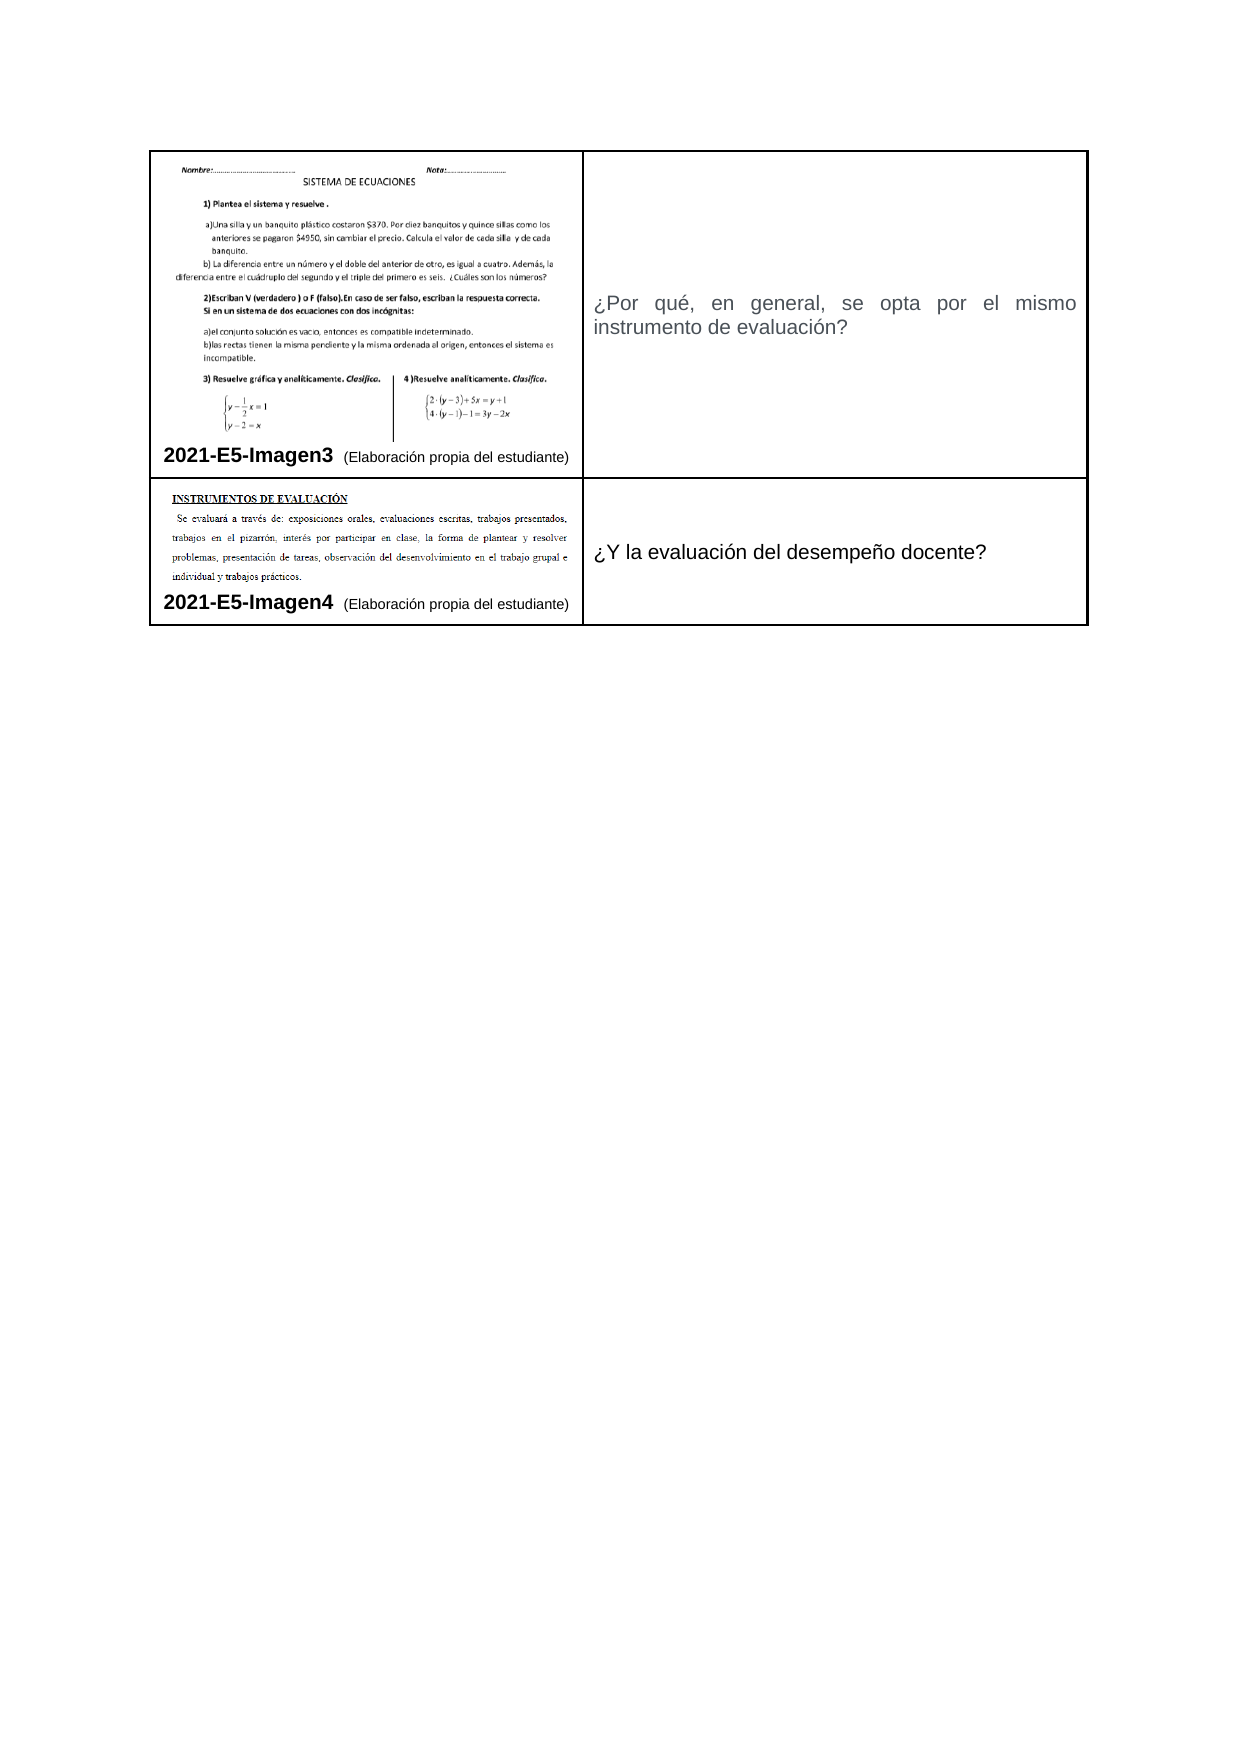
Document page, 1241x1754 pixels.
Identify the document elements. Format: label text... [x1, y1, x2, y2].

table_cell 2021-E5-Imagen3 (Elaboración propia del estudiante) [151, 152, 582, 477]
table_cell 2021-E5-Imagen4 (Elaboración propia del estudiante) [151, 479, 582, 624]
table_cell ¿Y la evaluación del desempeño docente? [584, 479, 1086, 624]
table_cell ¿Por qué, en general, se opta por el mismo instrumento de evaluación? [584, 152, 1086, 477]
